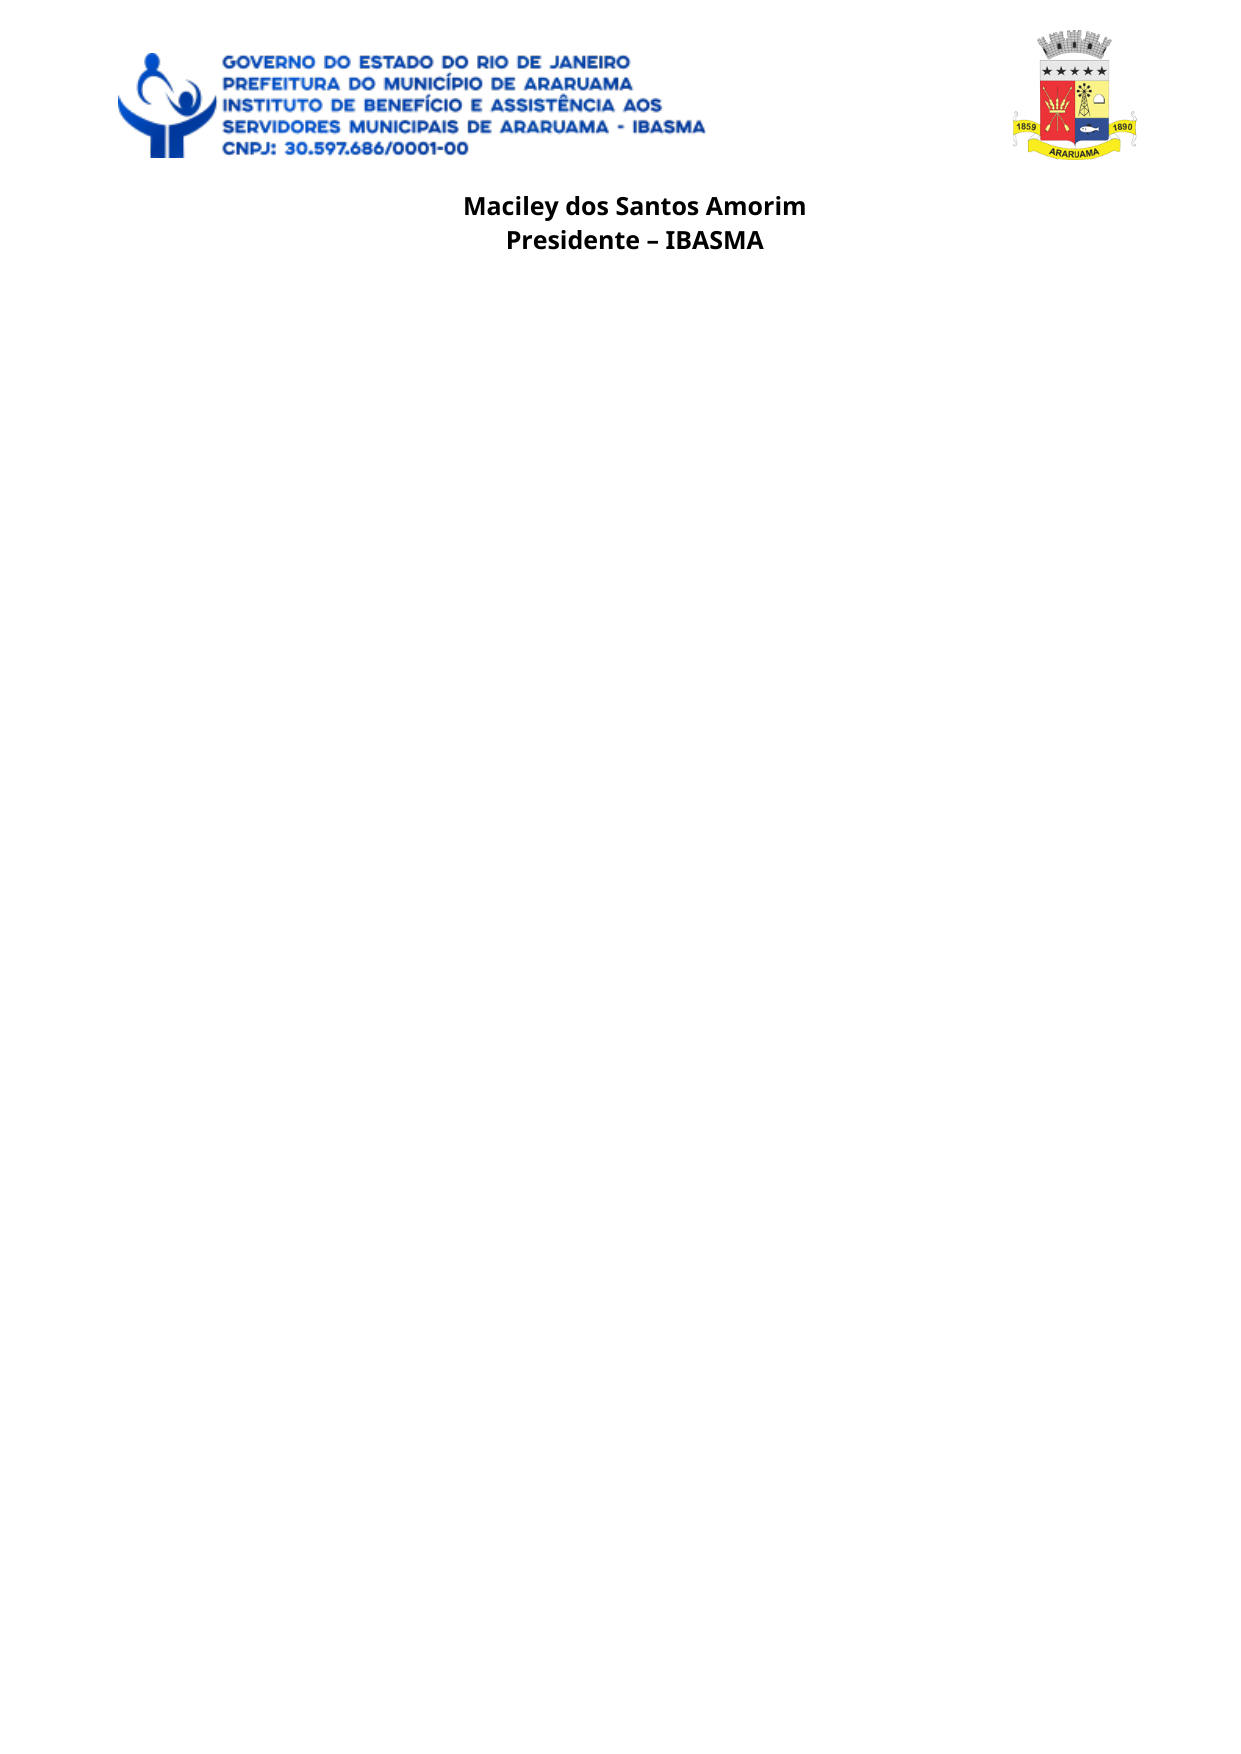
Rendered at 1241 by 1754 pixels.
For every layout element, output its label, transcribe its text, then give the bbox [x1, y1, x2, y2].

picture [1012, 30, 1140, 160]
text Maciley dos Santos Amorim [118, 188, 1152, 222]
text Presidente – IBASMA [118, 222, 1152, 256]
picture [118, 53, 706, 158]
